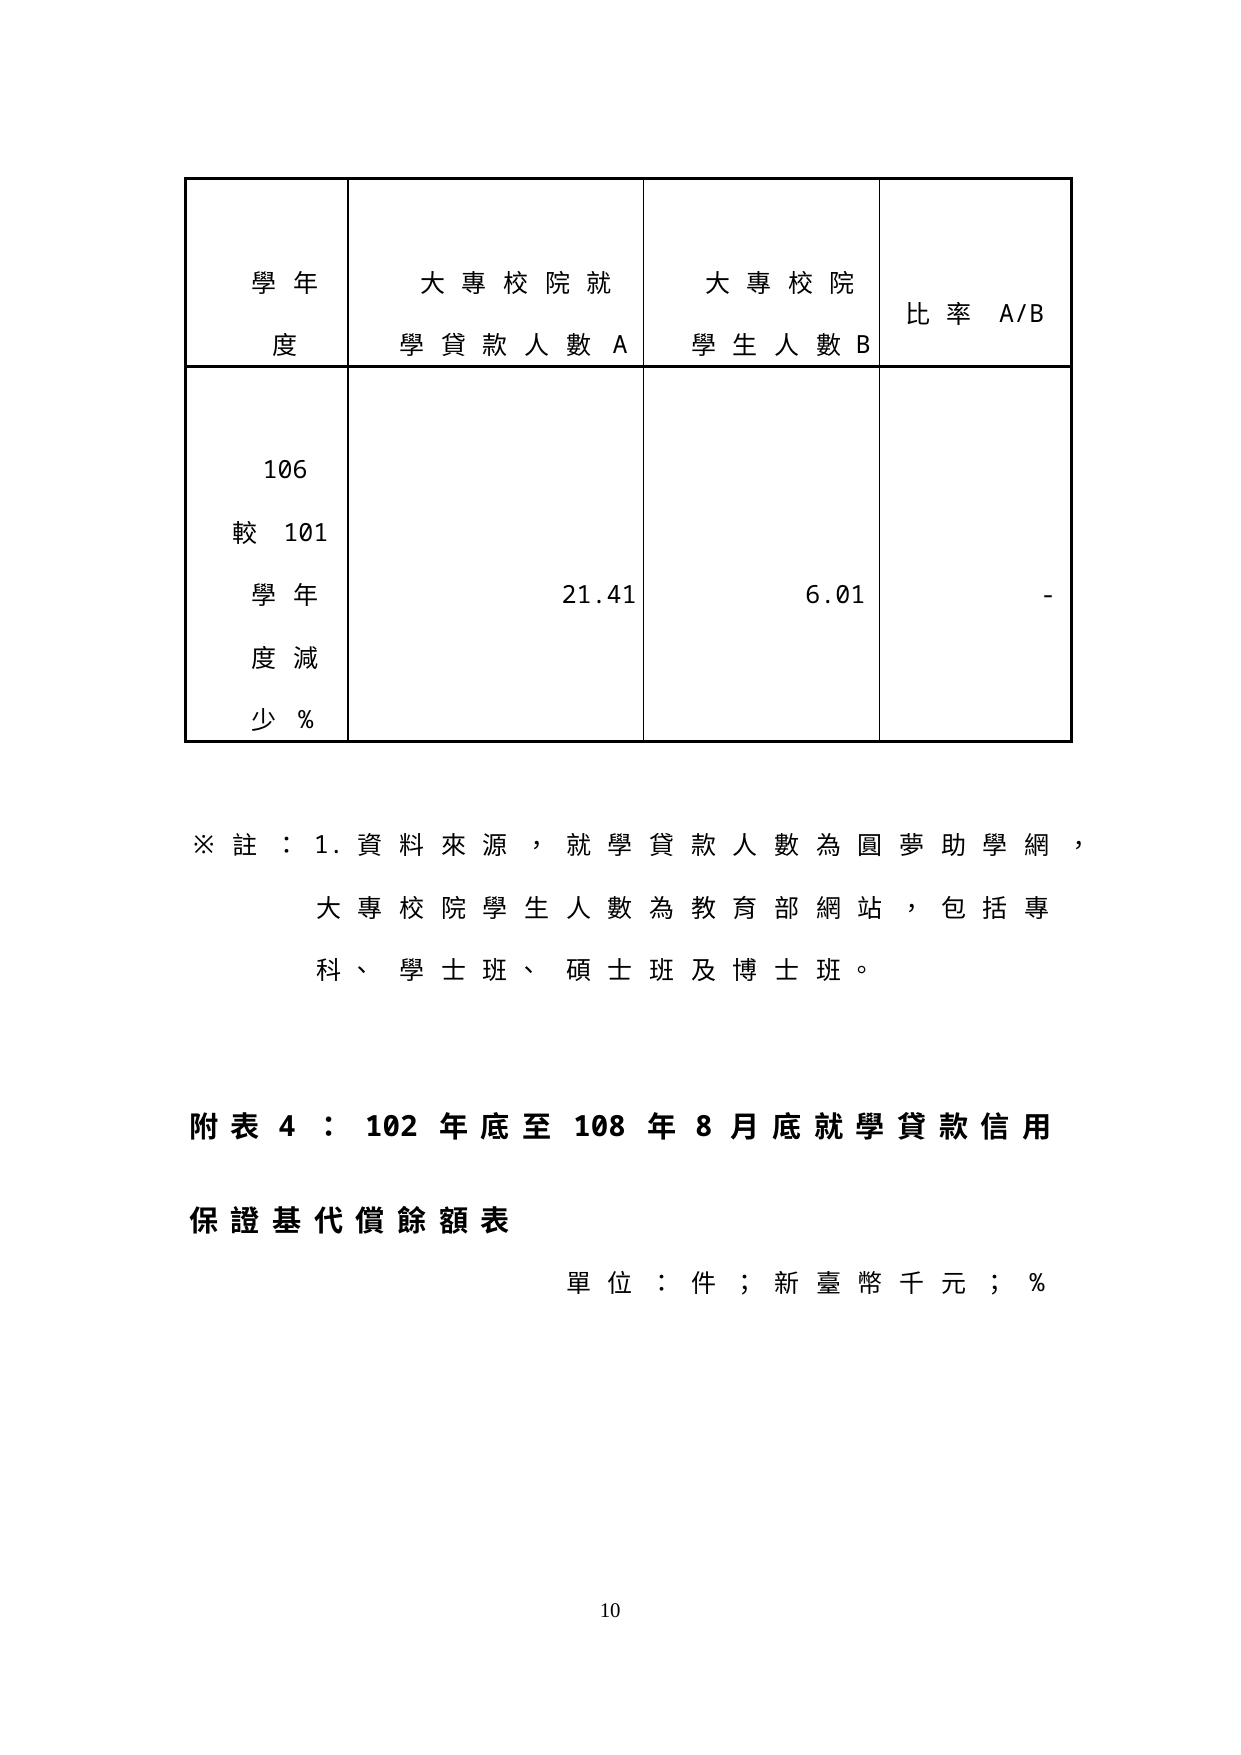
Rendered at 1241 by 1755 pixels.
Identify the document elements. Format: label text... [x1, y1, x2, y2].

text ※註：1.資料來源，就學貸款人數為圓夢助學網，大專校院學生人數為教育部網站，包括專科、學士班、碩士班及博士班。 [183, 802, 1058, 990]
table_header 大專校院就學貸款人數A [349, 180, 643, 365]
table_header 大專校院學生人數B [644, 180, 879, 365]
table_header 學年度 [187, 180, 347, 365]
text 附表4：102年底至108年8月底就學貸款信用保證基代償餘額表 [183, 1052, 1058, 1240]
table_header 比率A/B [880, 180, 1070, 365]
table_cell 106較101學年度減少% [187, 368, 347, 740]
table_cell 6.01 [644, 368, 879, 740]
text 單位：件；新臺幣千元；% [183, 1240, 1058, 1302]
table_cell - [880, 368, 1070, 740]
table_cell 21.41 [349, 368, 643, 740]
